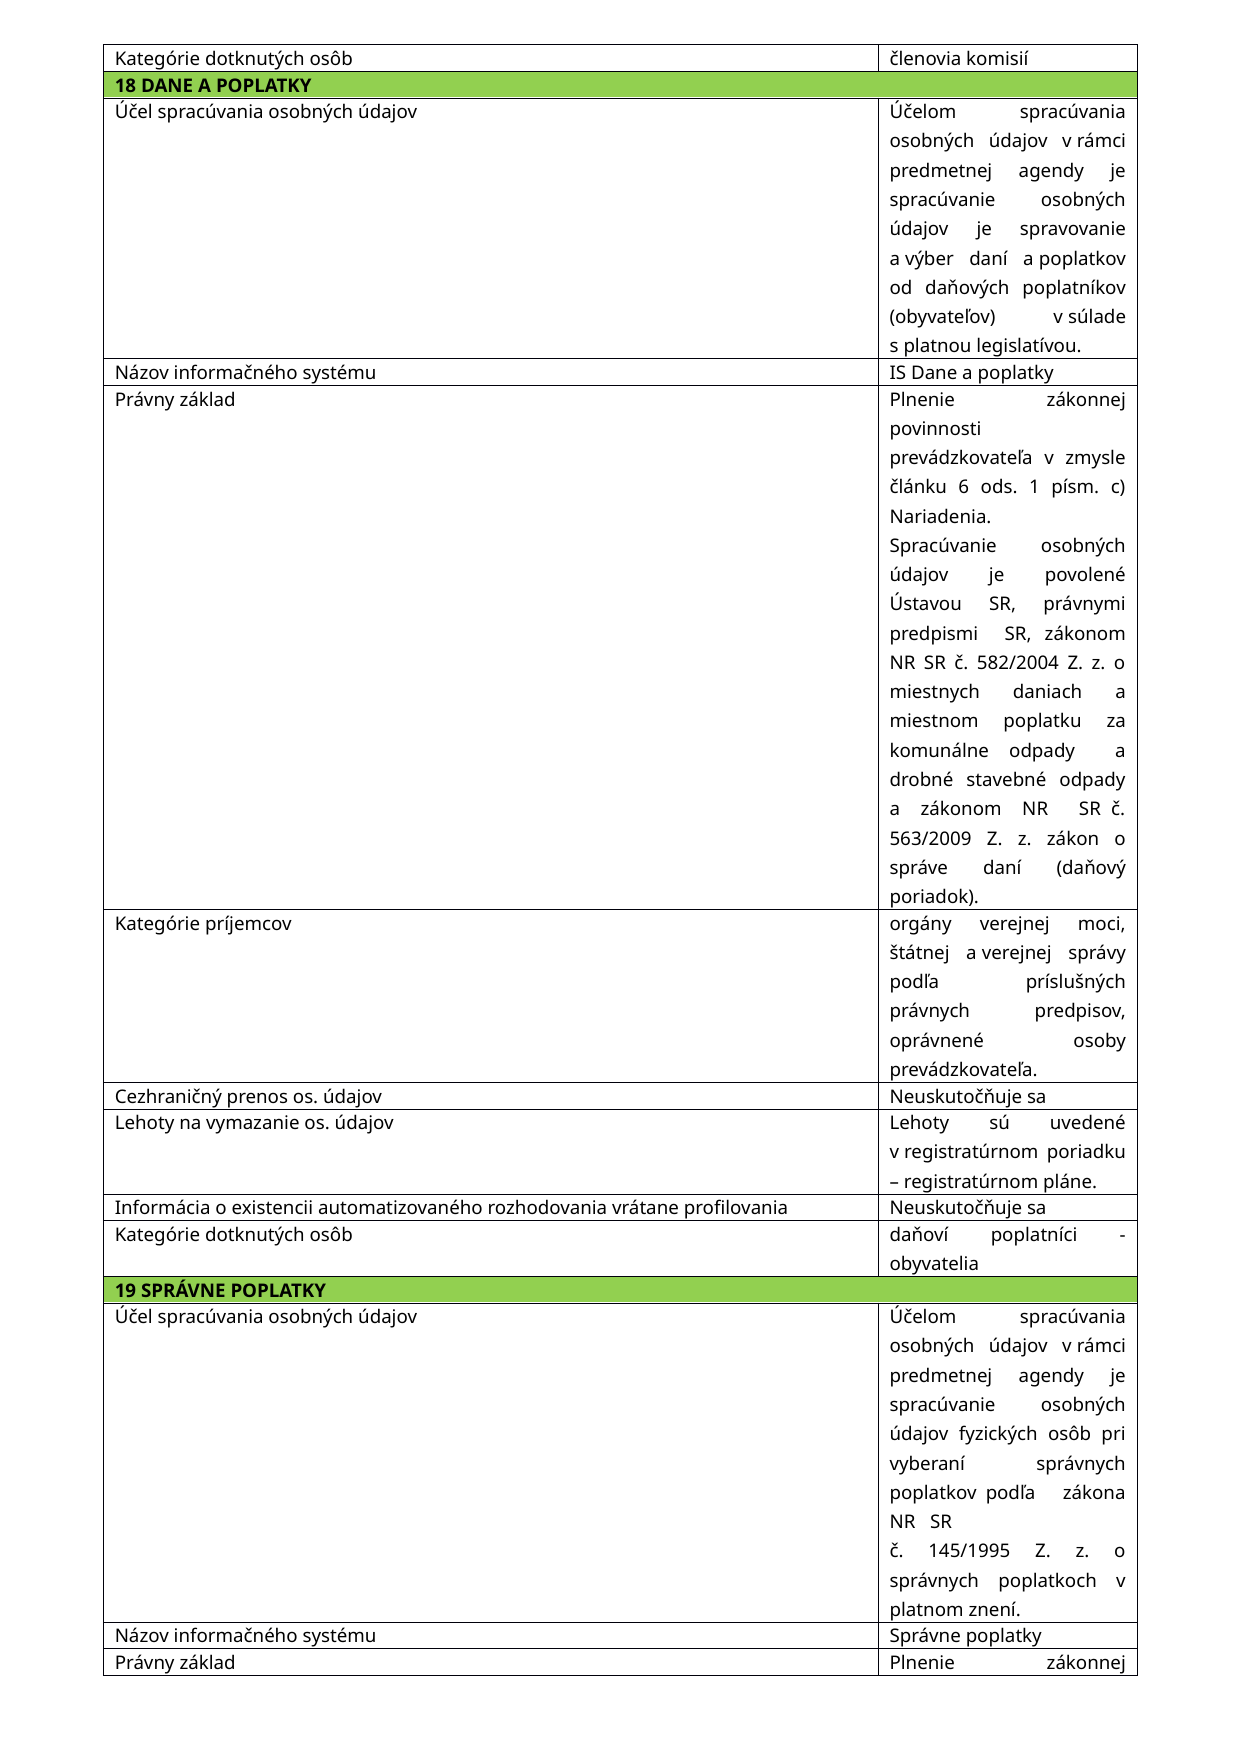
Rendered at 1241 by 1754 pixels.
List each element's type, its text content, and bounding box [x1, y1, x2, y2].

table_cell Účelom spracúvania osobných údajov v rámci predmetnej agendy je spracúvanie osobných údajov fyzických osôb pri vyberaní správnych poplatkov podľa zákona NR SR č. 145/1995 Z. z. o správnych poplatkoch v platnom znení. [879, 1304, 1137, 1622]
table_cell Plnenie zákonnej [879, 1649, 1137, 1675]
table_cell Správne poplatky [879, 1623, 1137, 1648]
table_cell Informácia o existencii automatizovaného rozhodovania vrátane profilovania [104, 1195, 878, 1220]
table_cell Kategórie príjemcov [104, 910, 878, 1082]
table_cell Účel spracúvania osobných údajov [104, 1304, 878, 1622]
table_cell Lehoty sú uvedené v registratúrnom poriadku – registratúrnom pláne. [879, 1110, 1137, 1193]
table_cell Účelom spracúvania osobných údajov v rámci predmetnej agendy je spracúvanie osobných údajov je spravovanie a výber daní a poplatkov od daňových poplatníkov (obyvateľov) v súlade s platnou legislatívou. [879, 99, 1137, 358]
table_cell Právny základ [104, 386, 878, 909]
table_cell Účel spracúvania osobných údajov [104, 99, 878, 358]
table_cell Právny základ [104, 1649, 878, 1675]
table_cell orgány verejnej moci, štátnej a verejnej správy podľa príslušných právnych predpisov, oprávnené osoby prevádzkovateľa. [879, 910, 1137, 1082]
table_cell Názov informačného systému [104, 359, 878, 385]
table_cell daňoví poplatníci - obyvatelia [879, 1221, 1137, 1276]
table_cell Názov informačného systému [104, 1623, 878, 1648]
table_cell Kategórie dotknutých osôb [104, 1221, 878, 1276]
table_cell 18 DANE A POPLATKY [104, 72, 1137, 97]
table_cell Plnenie zákonnej povinnosti prevádzkovateľa v zmysle článku 6 ods. 1 písm. c) Nariadenia. Spracúvanie osobných údajov je povolené Ústavou SR, právnymi predpismi SR, zákonom NR SR č. 582/2004 Z. z. o miestnych daniach a miestnom poplatku za komunálne odpady a drobné stavebné odpady a zákonom NR SR č. 563/2009 Z. z. zákon o správe daní (daňový poriadok). [879, 386, 1137, 909]
table_cell 19 SPRÁVNE POPLATKY [104, 1277, 1137, 1302]
table_cell Cezhraničný prenos os. údajov [104, 1083, 878, 1108]
table_cell Neuskutočňuje sa [879, 1195, 1137, 1220]
table_cell Kategórie dotknutých osôb [104, 45, 878, 71]
table_cell Lehoty na vymazanie os. údajov [104, 1110, 878, 1193]
table_cell členovia komisií [879, 45, 1137, 71]
table_cell IS Dane a poplatky [879, 359, 1137, 385]
table_cell Neuskutočňuje sa [879, 1083, 1137, 1108]
